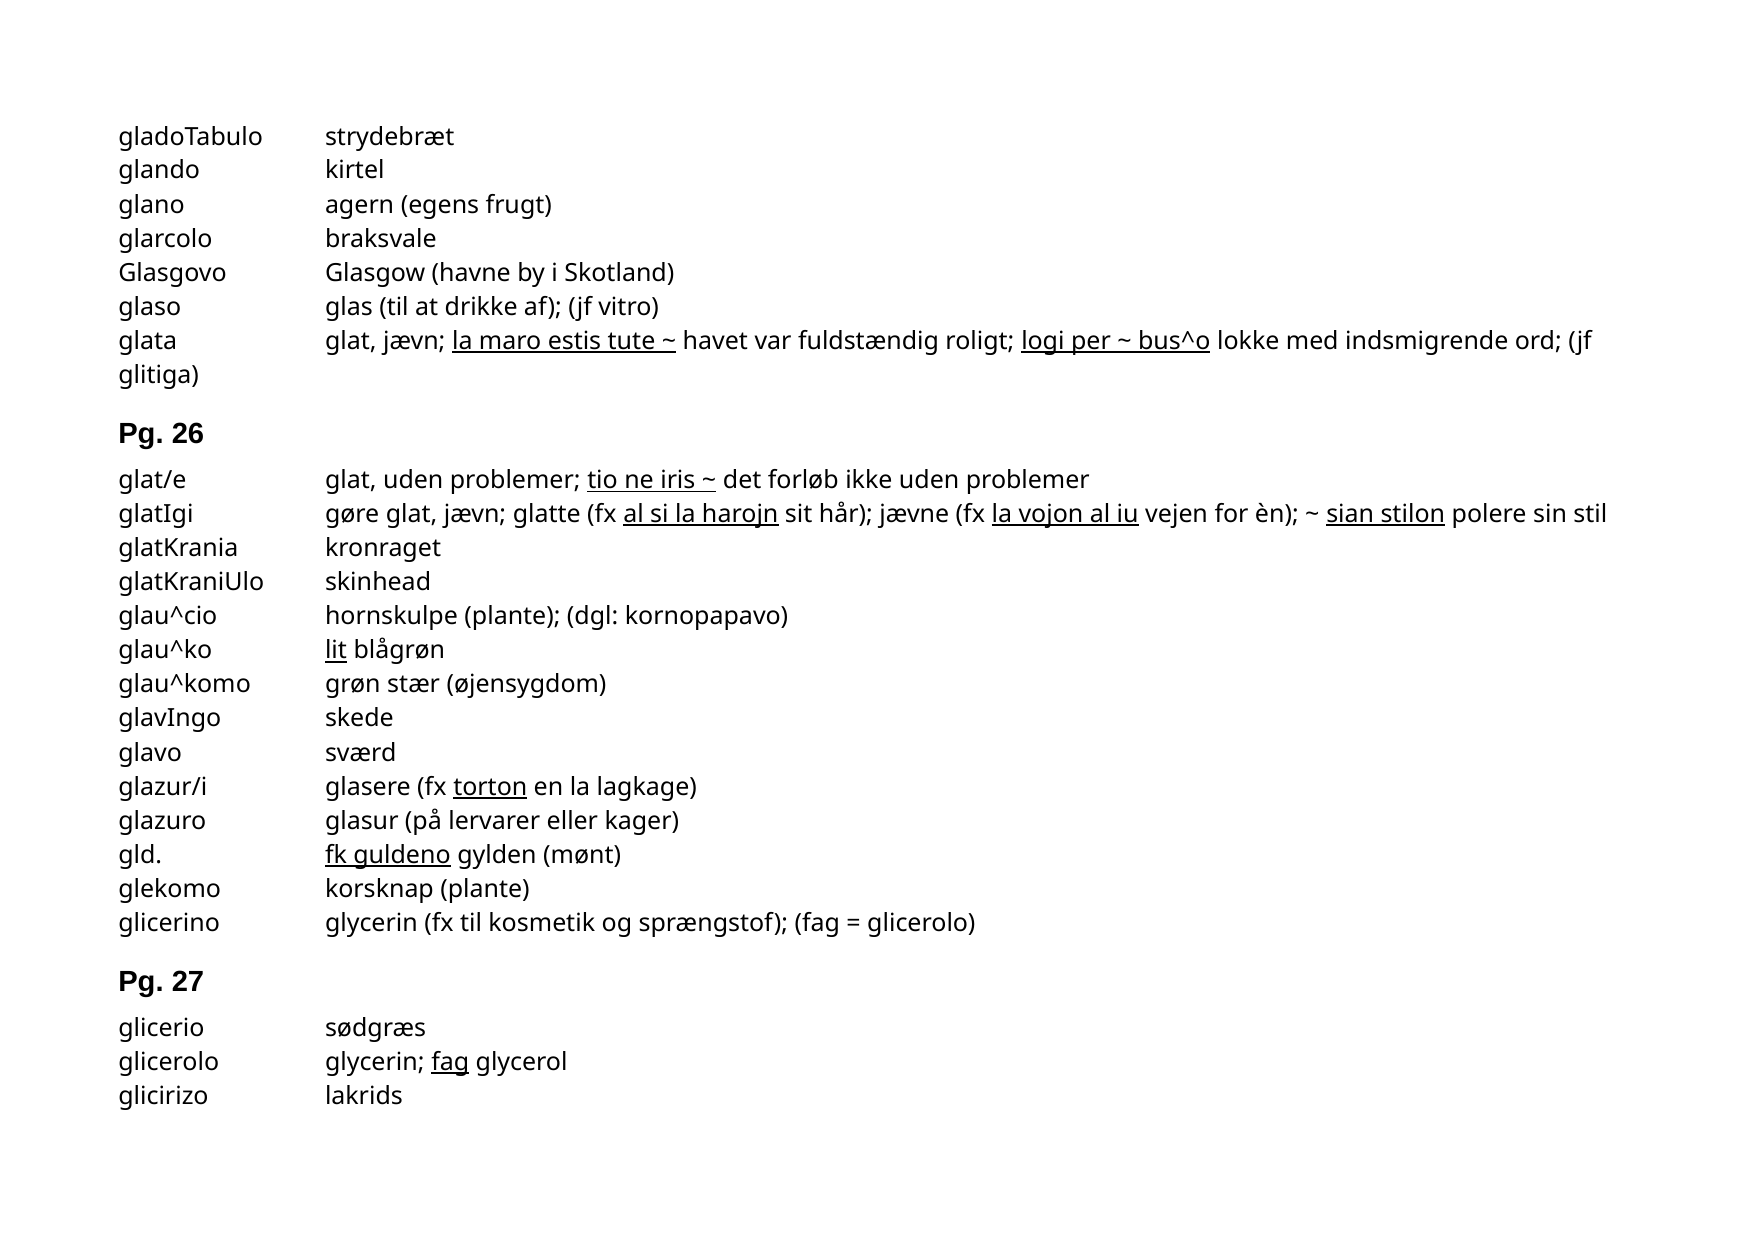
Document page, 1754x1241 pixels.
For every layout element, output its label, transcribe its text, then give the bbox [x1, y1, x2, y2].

text glau^ko lit blågrøn [118, 632, 1636, 666]
text glavIngo skede [118, 700, 1636, 734]
text glicirizo lakrids [118, 1078, 1636, 1112]
text glau^komo grøn stær (øjensygdom) [118, 666, 1636, 700]
text glarcolo braksvale [118, 220, 1636, 254]
text glazur/i glasere (fx torton en la lagkage) [118, 768, 1636, 802]
text gld. fk guldeno gylden (mønt) [118, 836, 1636, 870]
text glicerolo glycerin; fag glycerol [118, 1044, 1636, 1078]
text glaso glas (til at drikke af); (jf vitro) [118, 288, 1636, 322]
text gladoTabulo strydebræt [118, 118, 1636, 152]
text glicerio sødgræs [118, 1009, 1636, 1044]
text glando kirtel [118, 152, 1636, 186]
text glatKraniUlo skinhead [118, 564, 1636, 598]
text glekomo korsknap (plante) [118, 870, 1636, 904]
text glata glat, jævn; la maro estis tute ~ havet var fuldstændig roligt; logi per ~ bus^o lokke med indsmigrende ord; (jf glitiga) [118, 322, 1636, 391]
text Glasgovo Glasgow (havne by i Skotland) [118, 254, 1636, 288]
text glano agern (egens frugt) [118, 186, 1636, 220]
text glat/e glat, uden problemer; tio ne iris ~ det forløb ikke uden problemer [118, 462, 1636, 496]
subtitle Pg. 27 [118, 963, 1636, 997]
text glavo sværd [118, 734, 1636, 768]
text glau^cio hornskulpe (plante); (dgl: kornopapavo) [118, 598, 1636, 632]
text glazuro glasur (på lervarer eller kager) [118, 802, 1636, 836]
text glicerino glycerin (fx til kosmetik og sprængstof); (fag = glicerolo) [118, 904, 1636, 938]
text glatKrania kronraget [118, 530, 1636, 564]
subtitle Pg. 26 [118, 416, 1636, 449]
text glatIgi gøre glat, jævn; glatte (fx al si la harojn sit hår); jævne (fx la vojon al iu vejen for èn); ~ sian stilon polere sin stil [118, 496, 1636, 530]
